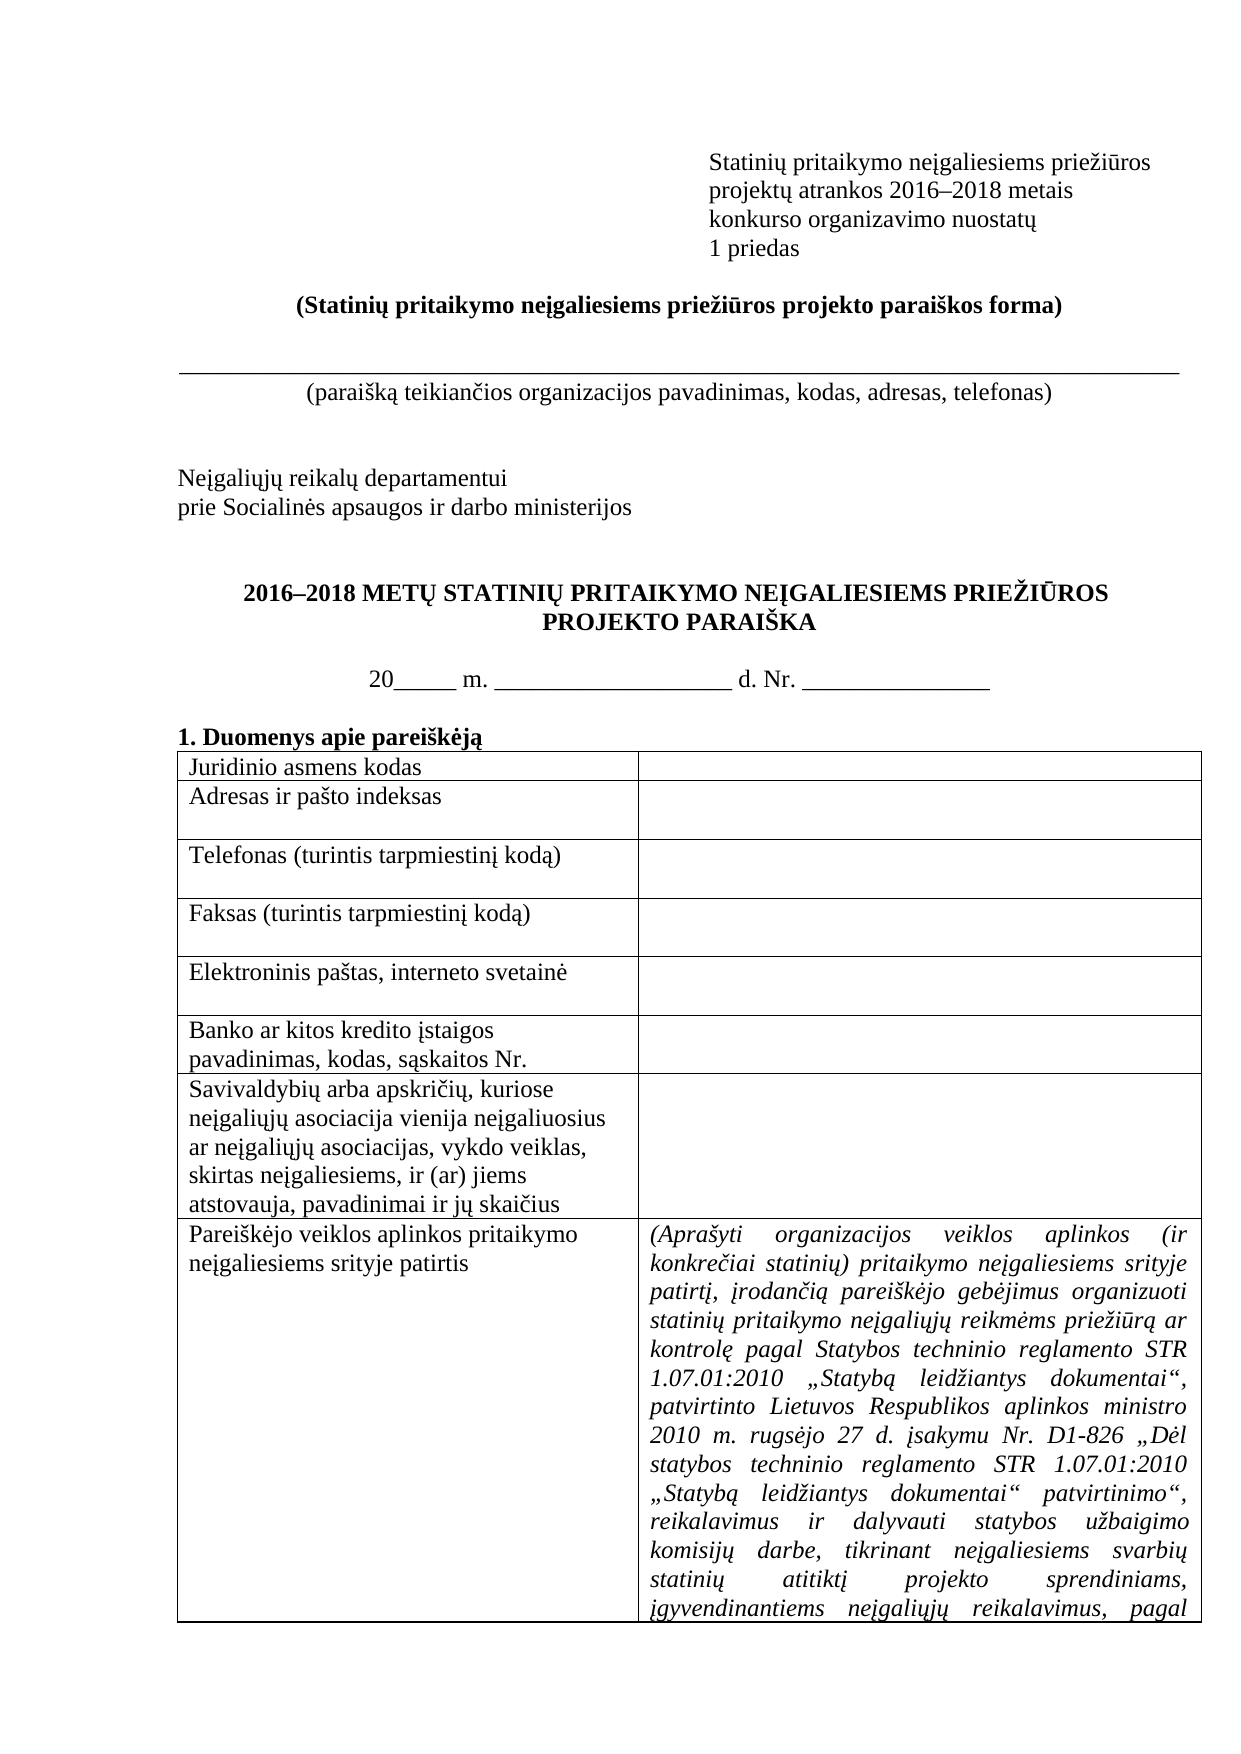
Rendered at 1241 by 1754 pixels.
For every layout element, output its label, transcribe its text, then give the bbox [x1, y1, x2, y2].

table_header [639, 752, 1201, 780]
text Statinių pritaikymo neįgaliesiems priežiūros [177, 147, 1181, 176]
table_cell [639, 1016, 1201, 1073]
table_cell Faksas (turintis tarpmiestinį kodą) [178, 899, 638, 956]
text projektų atrankos 2016–2018 metais [177, 176, 1181, 204]
table_cell [639, 957, 1201, 1014]
table_cell [639, 840, 1201, 897]
text (Statinių pritaikymo neįgaliesiems priežiūros projekto paraiškos forma) [177, 291, 1181, 319]
table_cell Pareiškėjo veiklos aplinkos pritaikymo neįgaliesiems srityje patirtis [178, 1219, 638, 1621]
table_cell (Aprašyti organizacijos veiklos aplinkos (ir konkrečiai statinių) pritaikymo neįgaliesiems srityje patirtį, įrodančią pareiškėjo gebėjimus organizuoti statinių pritaikymo neįgaliųjų reikmėms priežiūrą ar kontrolę pagal Statybos techninio reglamento STR 1.07.01:2010 „Statybą leidžiantys dokumentai“, patvirtinto Lietuvos Respublikos aplinkos ministro 2010 m. rugsėjo 27 d. įsakymu Nr. D1-826 „Dėl statybos techninio reglamento STR 1.07.01:2010 „Statybą leidžiantys dokumentai“ patvirtinimo“, reikalavimus ir dalyvauti statybos užbaigimo komisijų darbe, tikrinant neįgaliesiems svarbių statinių atitiktį projekto sprendiniams, įgyvendinantiems neįgaliųjų reikalavimus, pagal [639, 1219, 1201, 1621]
text prie Socialinės apsaugos ir darbo ministerijos [177, 492, 1181, 521]
table_header Juridinio asmens kodas [178, 752, 638, 780]
table_cell Adresas ir pašto indeksas [178, 781, 638, 839]
text PROJEKTO PARAIŠKA [177, 607, 1181, 636]
text (paraišką teikiančios organizacijos pavadinimas, kodas, adresas, telefonas) [177, 377, 1181, 406]
text 20_____ m. ___________________ d. Nr. _______________ [177, 664, 1181, 693]
text 1. Duomenys apie pareiškėją [177, 722, 1181, 751]
text Neįgaliųjų reikalų departamentui [177, 463, 1181, 492]
text 2016–2018 metų Statinių pritaikymo neįgaliesiems priežiūros [177, 578, 1181, 607]
table_cell Elektroninis paštas, interneto svetainė [178, 957, 638, 1014]
table_cell Savivaldybių arba apskričių, kuriose neįgaliųjų asociacija vienija neįgaliuosius ar neįgaliųjų asociacijas, vykdo veiklas, skirtas neįgaliesiems, ir (ar) jiems atstovauja, pavadinimai ir jų skaičius [178, 1074, 638, 1218]
table_cell [639, 1074, 1201, 1218]
text 1 priedas [177, 233, 1181, 262]
text konkurso organizavimo nuostatų [177, 204, 1181, 233]
table_cell [639, 899, 1201, 956]
table_cell [639, 781, 1201, 839]
table_cell Banko ar kitos kredito įstaigos pavadinimas, kodas, sąskaitos Nr. [178, 1016, 638, 1073]
text ________________________________________________________________________________ [177, 348, 1181, 377]
table_cell Telefonas (turintis tarpmiestinį kodą) [178, 840, 638, 897]
